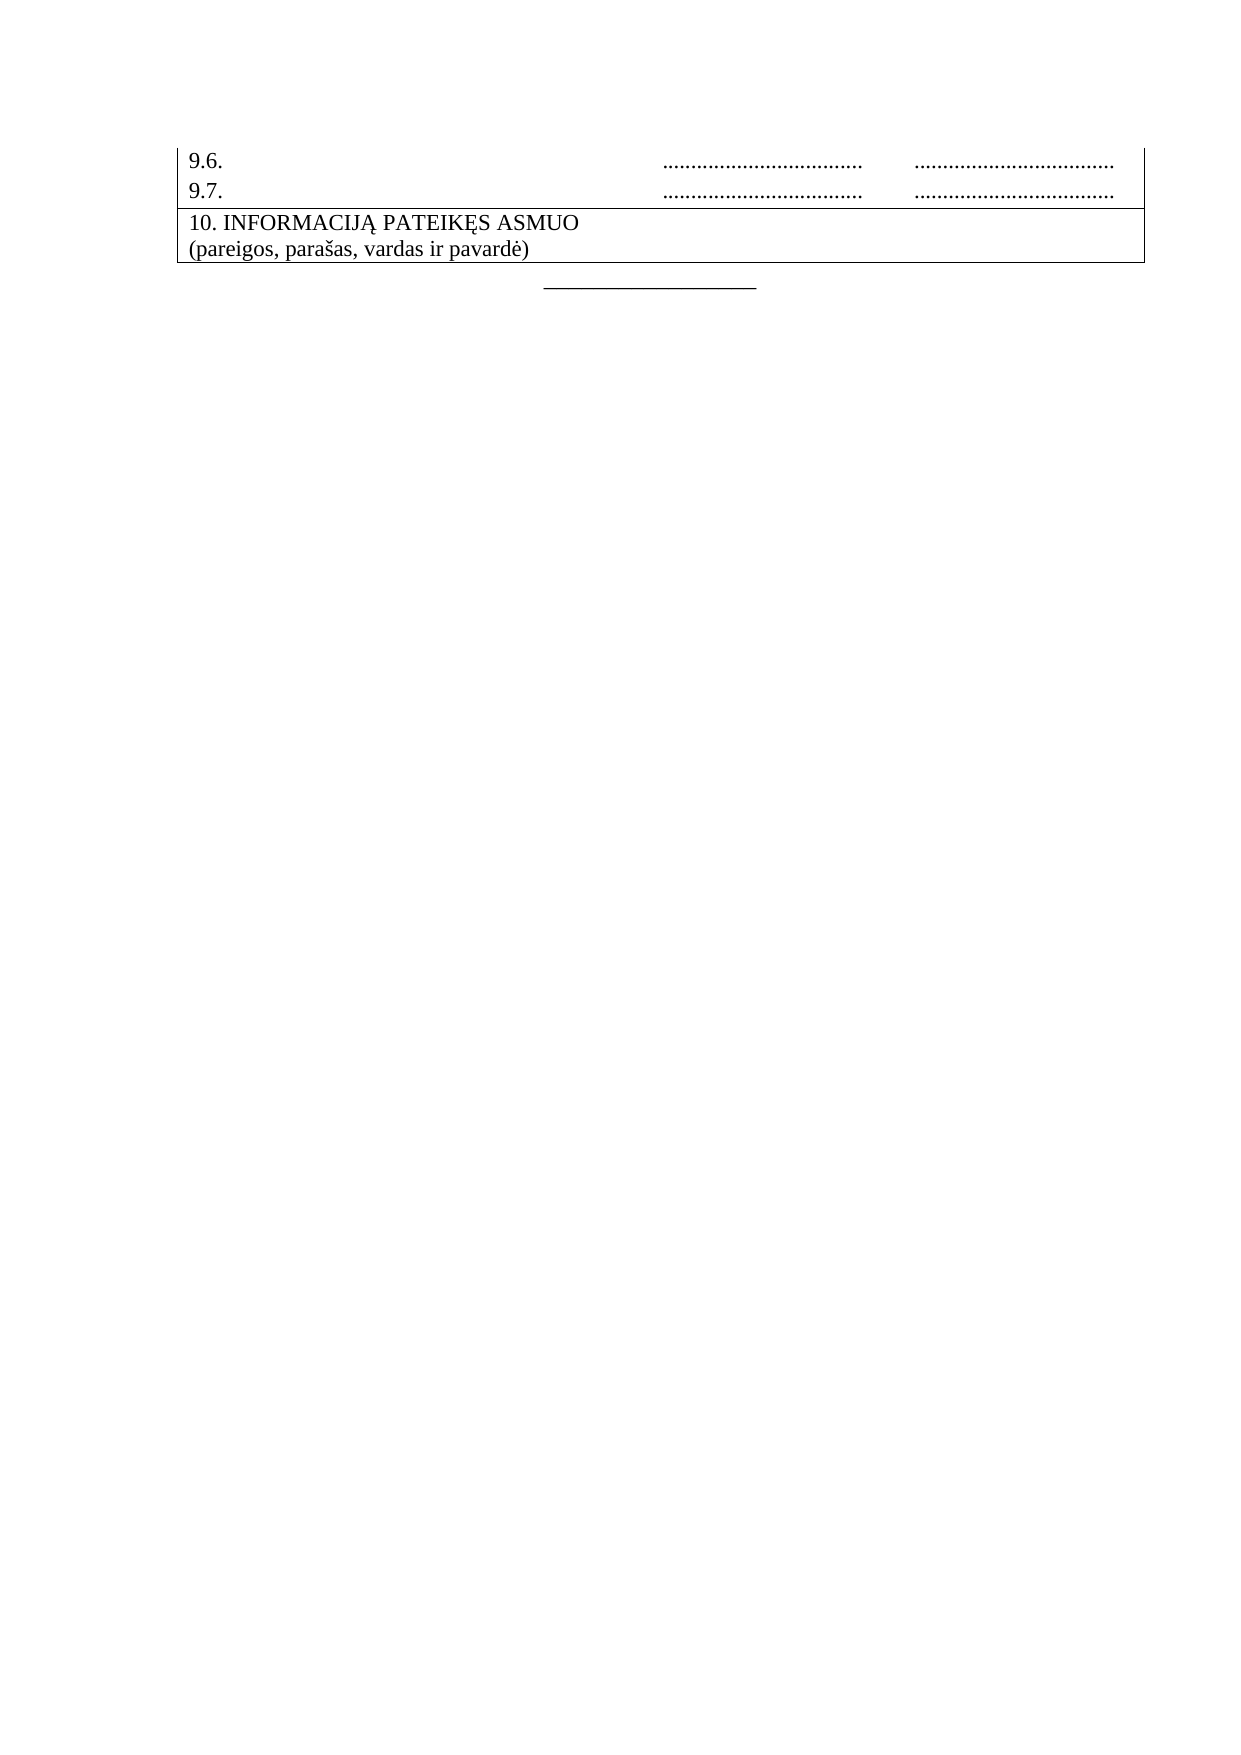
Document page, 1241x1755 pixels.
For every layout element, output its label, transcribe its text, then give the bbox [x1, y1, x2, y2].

table_cell . [903, 178, 1144, 208]
table_cell 10. INFORMACIJĄ PATEIKĘS ASMUO (pareigos, parašas, vardas ir pavardė) [178, 209, 1144, 262]
table_cell 9.6. [178, 148, 651, 178]
table_cell [876, 148, 903, 178]
table_cell . [651, 148, 876, 178]
table_cell . [903, 148, 1144, 178]
text _________________ [177, 263, 1122, 292]
table_cell 9.7. [178, 178, 651, 208]
table_cell . [651, 178, 876, 208]
table_cell [876, 178, 903, 208]
